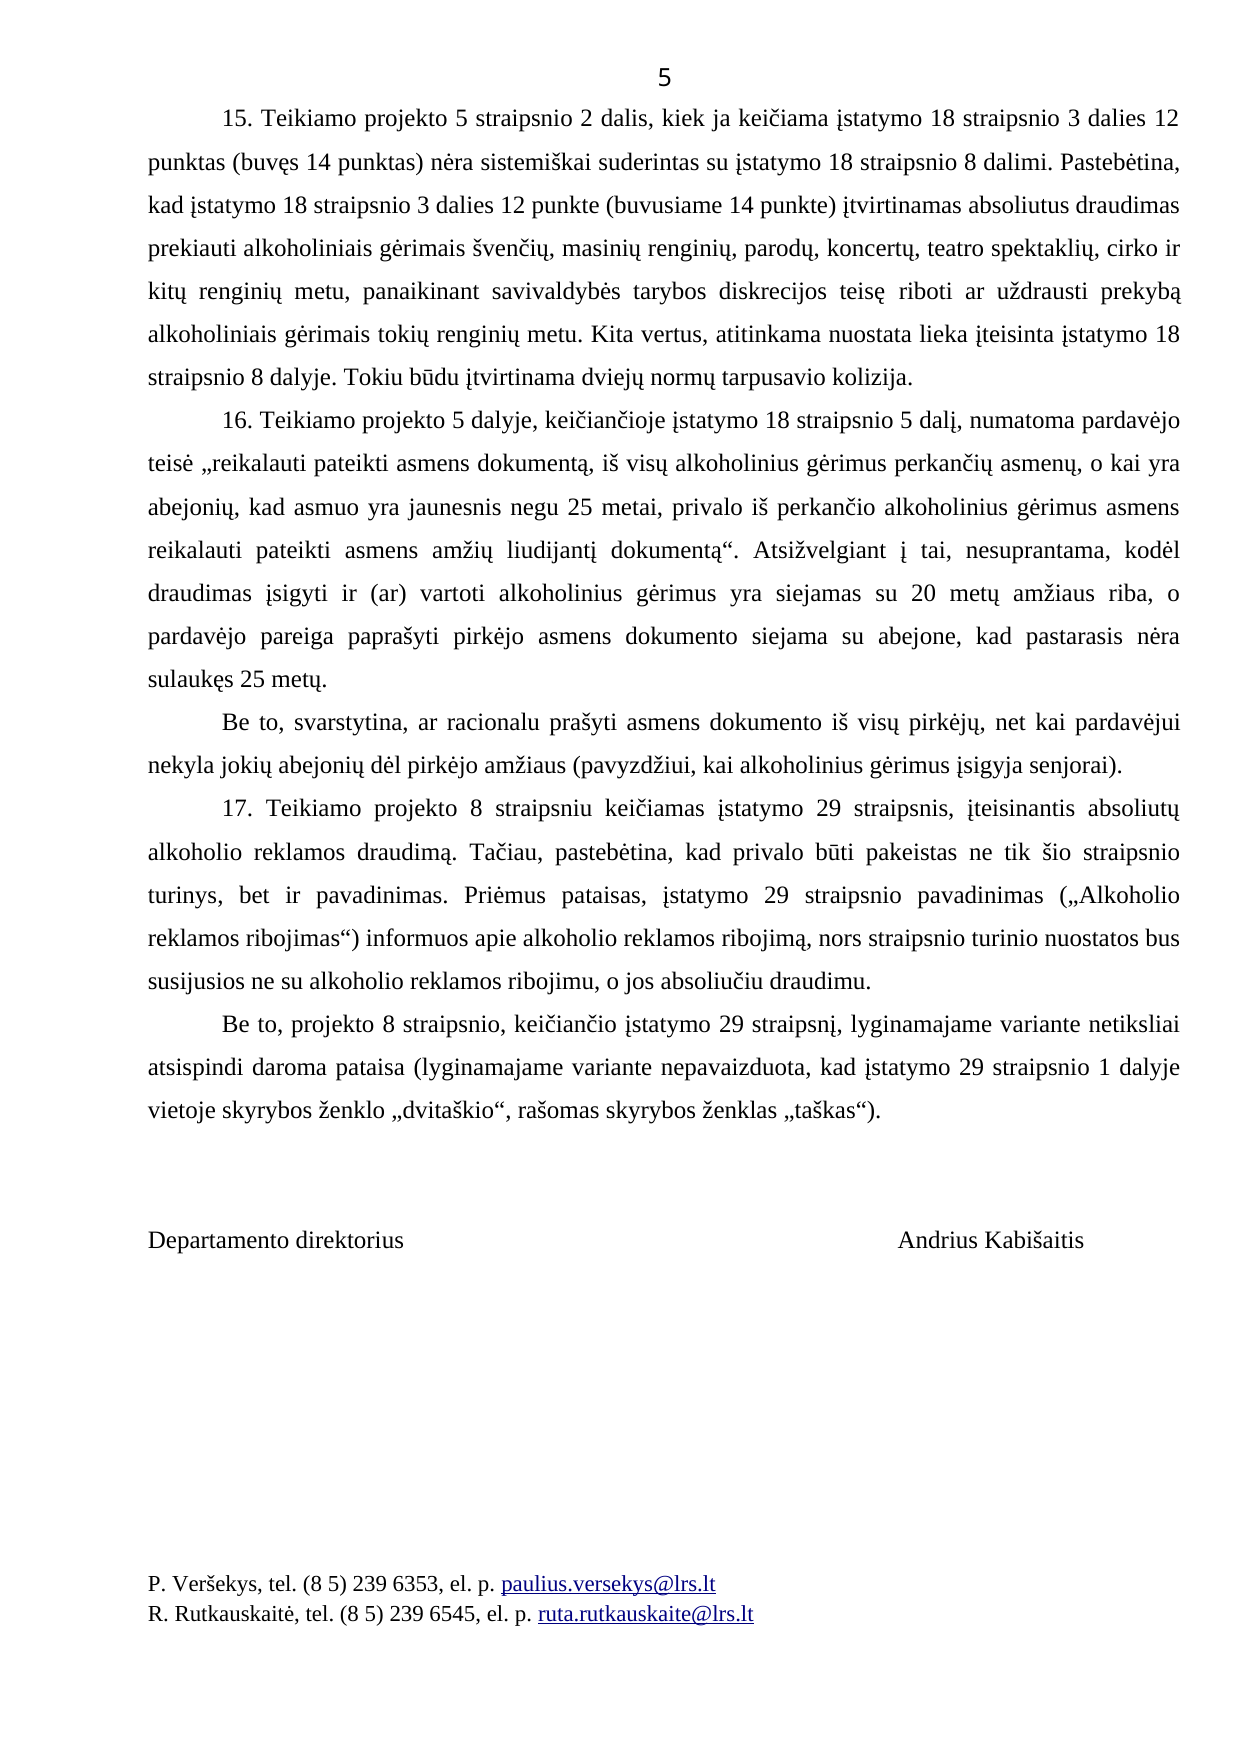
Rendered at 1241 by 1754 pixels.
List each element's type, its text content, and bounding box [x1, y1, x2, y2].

text R. Rutkauskaitė, tel. (8 5) 239 6545, el. p. ruta.rutkauskaite@lrs.lt [148, 1600, 1177, 1626]
text 17. Teikiamo projekto 8 straipsniu keičiamas įstatymo 29 straipsnis, įteisinantis absoliutų alkoholio reklamos draudimą. Tačiau, pastebėtina, kad privalo būti pakeistas ne tik šio straipsnio turinys, bet ir pavadinimas. Priėmus pataisas, įstatymo 29 straipsnio pavadinimas („Alkoholio reklamos ribojimas“) informuos apie alkoholio reklamos ribojimą, nors straipsnio turinio nuostatos bus susijusios ne su alkoholio reklamos ribojimu, o jos absoliučiu draudimu. [148, 793, 1181, 995]
text Departamento direktorius Andrius Kabišaitis [148, 1225, 1181, 1253]
text Be to, projekto 8 straipsnio, keičiančio įstatymo 29 straipsnį, lyginamajame variante netiksliai atsispindi daroma pataisa (lyginamajame variante nepavaizduota, kad įstatymo 29 straipsnio 1 dalyje vietoje skyrybos ženklo „dvitaškio“, rašomas skyrybos ženklas „taškas“). [148, 1009, 1181, 1124]
text P. Veršekys, tel. (8 5) 239 6353, el. p. paulius.versekys@lrs.lt [148, 1570, 1181, 1596]
text Be to, svarstytina, ar racionalu prašyti asmens dokumento iš visų pirkėjų, net kai pardavėjui nekyla jokių abejonių dėl pirkėjo amžiaus (pavyzdžiui, kai alkoholinius gėrimus įsigyja senjorai). [148, 707, 1181, 779]
text 15. Teikiamo projekto 5 straipsnio 2 dalis, kiek ja keičiama įstatymo 18 straipsnio 3 dalies 12 punktas (buvęs 14 punktas) nėra sistemiškai suderintas su įstatymo 18 straipsnio 8 dalimi. Pastebėtina, kad įstatymo 18 straipsnio 3 dalies 12 punkte (buvusiame 14 punkte) įtvirtinamas absoliutus draudimas prekiauti alkoholiniais gėrimais švenčių, masinių renginių, parodų, koncertų, teatro spektaklių, cirko ir kitų renginių metu, panaikinant savivaldybės tarybos diskrecijos teisę riboti ar uždrausti prekybą alkoholiniais gėrimais tokių renginių metu. Kita vertus, atitinkama nuostata lieka įteisinta įstatymo 18 straipsnio 8 dalyje. Tokiu būdu įtvirtinama dviejų normų tarpusavio kolizija. [148, 103, 1181, 391]
text 16. Teikiamo projekto 5 dalyje, keičiančioje įstatymo 18 straipsnio 5 dalį, numatoma pardavėjo teisė „reikalauti pateikti asmens dokumentą, iš visų alkoholinius gėrimus perkančių asmenų, o kai yra abejonių, kad asmuo yra jaunesnis negu 25 metai, privalo iš perkančio alkoholinius gėrimus asmens reikalauti pateikti asmens amžių liudijantį dokumentą“. Atsižvelgiant į tai, nesuprantama, kodėl draudimas įsigyti ir (ar) vartoti alkoholinius gėrimus yra siejamas su 20 metų amžiaus riba, o pardavėjo pareiga paprašyti pirkėjo asmens dokumento siejama su abejone, kad pastarasis nėra sulaukęs 25 metų. [148, 405, 1181, 693]
